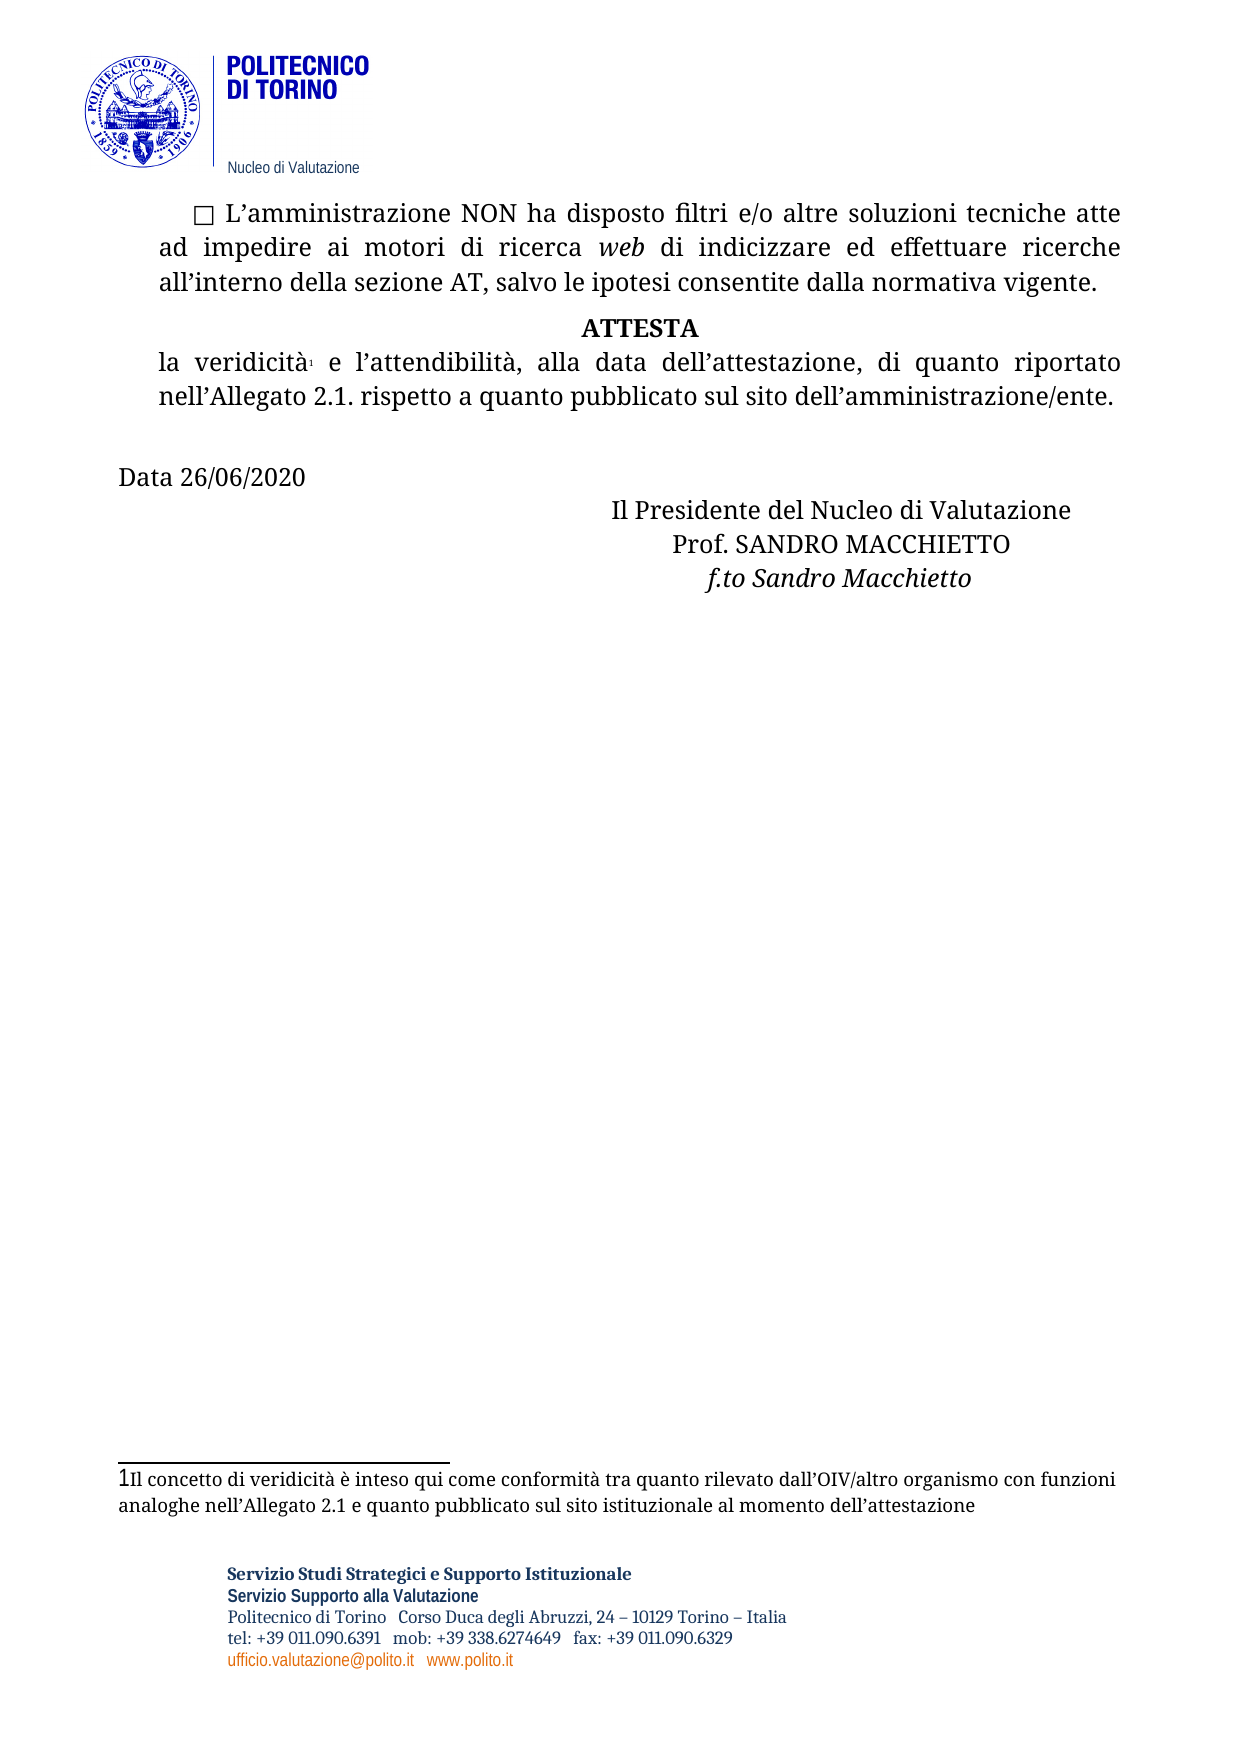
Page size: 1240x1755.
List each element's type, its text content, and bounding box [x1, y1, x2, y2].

text □ L’amministrazione NON ha disposto filtri e/o altre soluzioni tecniche atte ad impedire ai motori di ricerca web di indicizzare ed effettuare ricerche all’interno della sezione AT, salvo le ipotesi consentite dalla normativa vigente. [158, 196, 1121, 298]
text Il Presidente del Nucleo di Valutazione [487, 493, 1121, 527]
text f.to Sandro Macchietto [487, 561, 1121, 595]
text Data 26/06/2020 [118, 459, 1121, 493]
text Prof. SANDRO MACCHIETTO [561, 527, 1121, 561]
text la veridicità e l’attendibilità, alla data dell’attestazione, di quanto riportato nell’Allegato 2.1. rispetto a quanto pubblicato sul sito dell’amministrazione/ente. [158, 345, 1121, 413]
text ATTESTA [158, 311, 1121, 345]
text Il concetto di veridicità è inteso qui come conformità tra quanto rilevato dall’OIV/altro organismo con funzioni analoghe nell’Allegato 2.1 e quanto pubblicato sul sito istituzionale al momento dell’attestazione [118, 1463, 1121, 1518]
